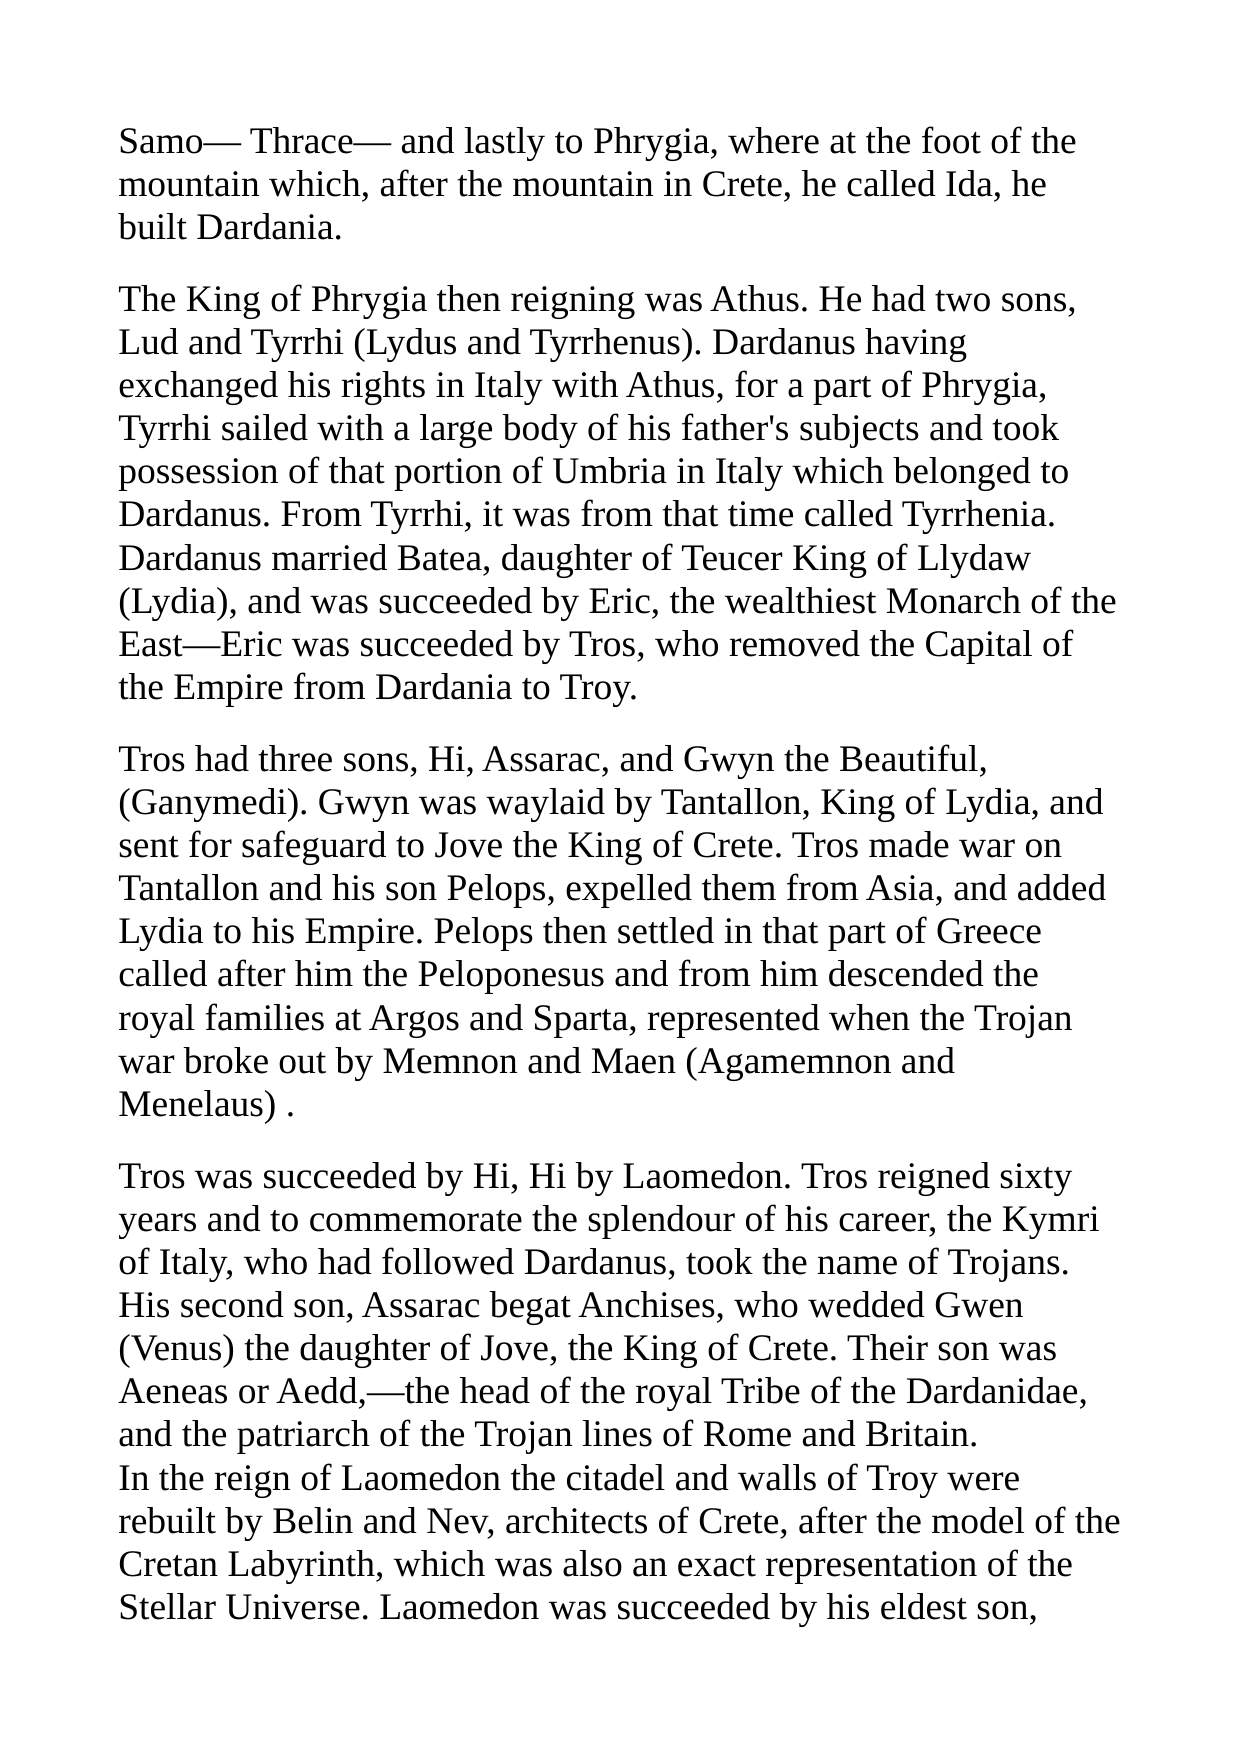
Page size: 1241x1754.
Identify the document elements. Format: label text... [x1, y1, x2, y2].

text Tros was succeeded by Hi, Hi by Laomedon. Tros reigned sixty years and to commemorate the splendour of his career, the Kymri of Italy, who had followed Dardanus, took the name of Trojans. His second son, Assarac begat Anchises, who wedded Gwen (Venus) the daughter of Jove, the King of Crete. Their son was Aeneas or Aedd,—the head of the royal Tribe of the Dardanidae, and the patriarch of the Trojan lines of Rome and Britain. [118, 1153, 1122, 1455]
text In the reign of Laomedon the citadel and walls of Troy were rebuilt by Belin and Nev, architects of Crete, after the model of the Cretan Labyrinth, which was also an exact representation of the Stellar Universe. Laomedon was succeeded by his eldest son, [118, 1455, 1122, 1627]
text Tros had three sons, Hi, Assarac, and Gwyn the Beautiful, (Ganymedi). Gwyn was waylaid by Tantallon, King of Lydia, and sent for safeguard to Jove the King of Crete. Tros made war on Tantallon and his son Pelops, expelled them from Asia, and added Lydia to his Empire. Pelops then settled in that part of Greece called after him the Peloponesus and from him descended the royal families at Argos and Sparta, represented when the Trojan war broke out by Memnon and Maen (Agamemnon and Menelaus) . [118, 736, 1122, 1124]
text Samo— Thrace— and lastly to Phrygia, where at the foot of the mountain which, after the mountain in Crete, he called Ida, he built Dardania. [118, 118, 1122, 247]
text The King of Phrygia then reigning was Athus. He had two sons, Lud and Tyrrhi (Lydus and Tyrrhenus). Dardanus having exchanged his rights in Italy with Athus, for a part of Phrygia, Tyrrhi sailed with a large body of his father's subjects and took possession of that portion of Umbria in Italy which belonged to Dardanus. From Tyrrhi, it was from that time called Tyrrhenia. Dardanus married Batea, daughter of Teucer King of Llydaw (Lydia), and was succeeded by Eric, the wealthiest Monarch of the East—Eric was succeeded by Tros, who removed the Capital of the Empire from Dardania to Troy. [118, 276, 1122, 707]
